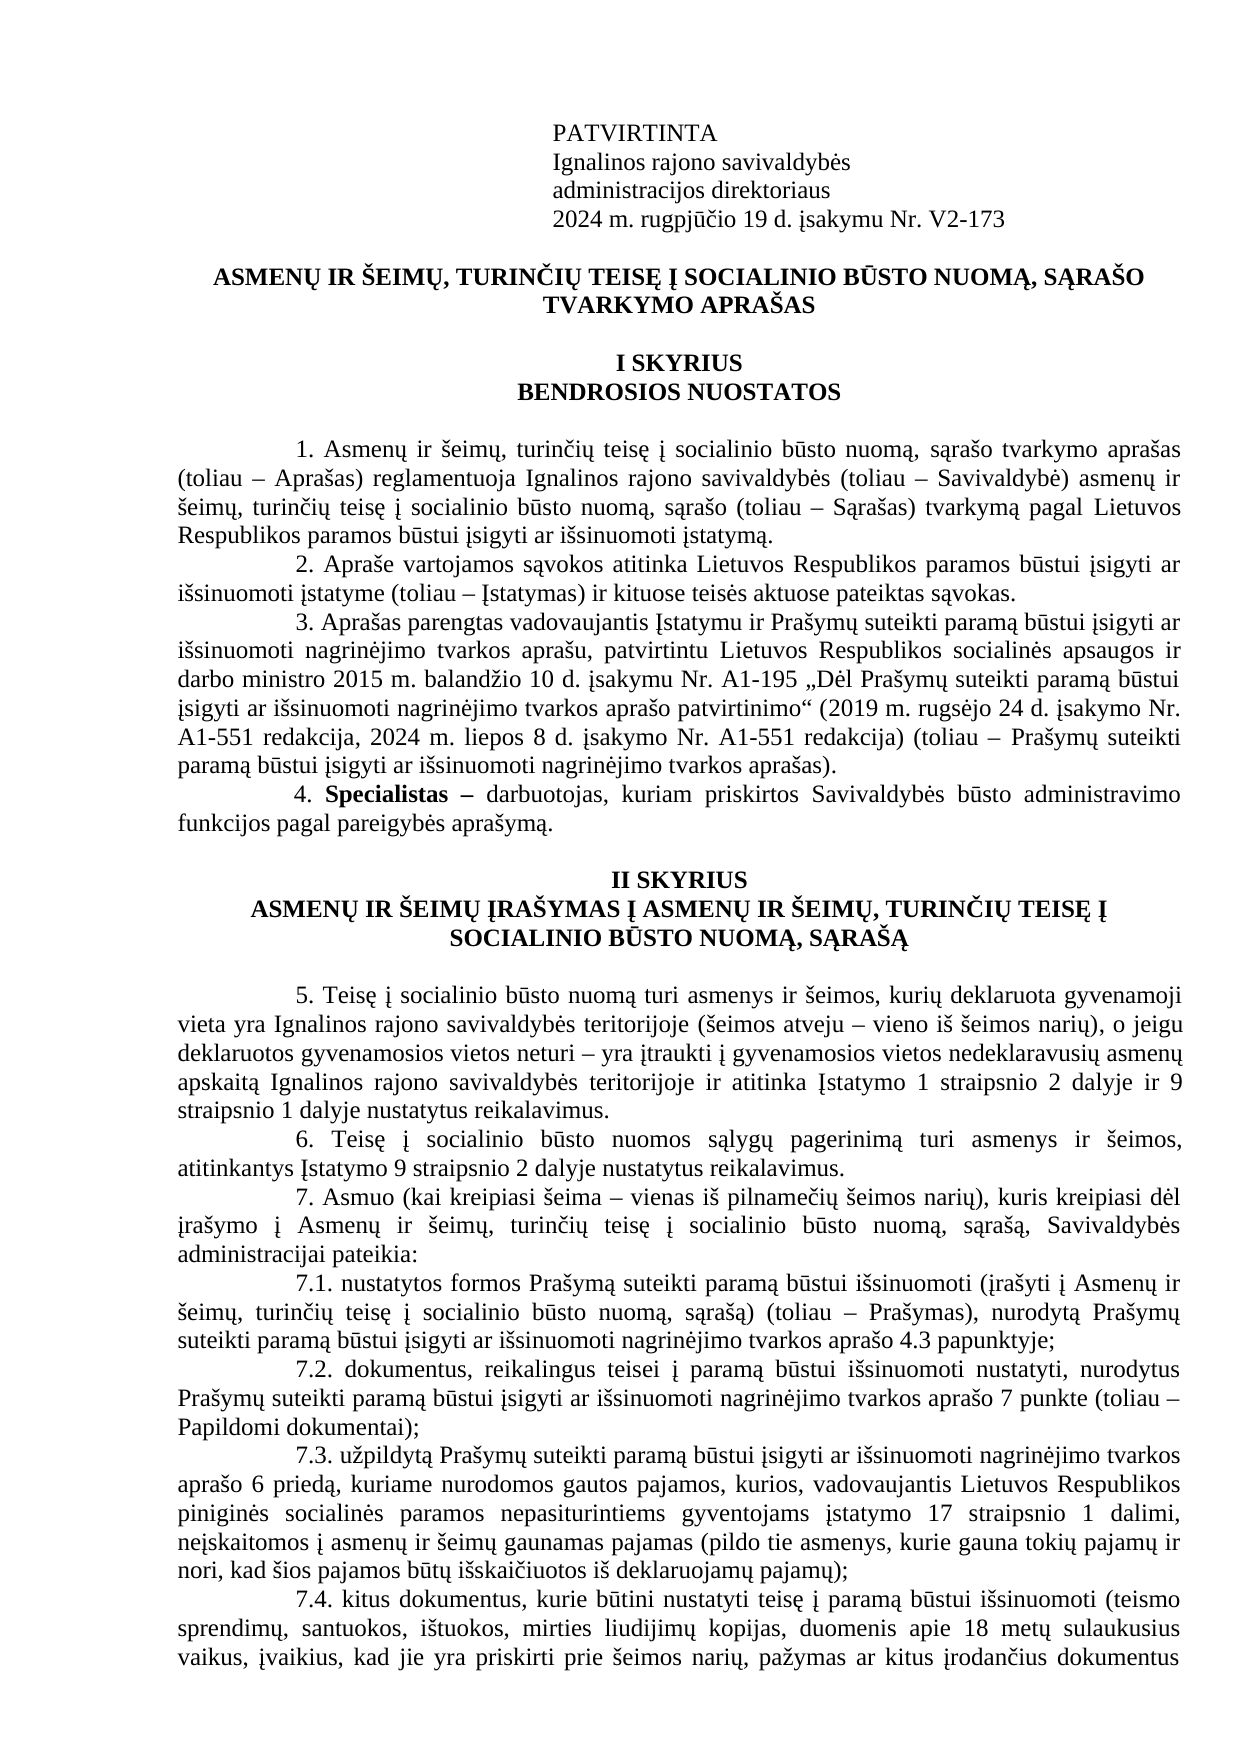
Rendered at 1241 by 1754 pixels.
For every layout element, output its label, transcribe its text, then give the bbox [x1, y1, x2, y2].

text 2024 m. rugpjūčio 19 d. įsakymu Nr. V2-173 [177, 204, 1181, 233]
text 5. Teisę į socialinio būsto nuomą turi asmenys ir šeimos, kurių deklaruota gyvenamoji vieta yra Ignalinos rajono savivaldybės teritorijoje (šeimos atveju – vieno iš šeimos narių), o jeigu deklaruotos gyvenamosios vietos neturi – yra įtraukti į gyvenamosios vietos nedeklaravusių asmenų apskaitą Ignalinos rajono savivaldybės teritorijoje ir atitinka Įstatymo 1 straipsnio 2 dalyje ir 9 straipsnio 1 dalyje nustatytus reikalavimus. [177, 981, 1183, 1124]
text 7.1. nustatytos formos Prašymą suteikti paramą būstui išsinuomoti (įrašyti į Asmenų ir šeimų, turinčių teisę į socialinio būsto nuomą, sąrašą) (toliau – Prašymas), nurodytą Prašymų suteikti paramą būstui įsigyti ar išsinuomoti nagrinėjimo tvarkos aprašo 4.3 papunktyje; [177, 1268, 1181, 1354]
text II SKYRIUS [177, 866, 1181, 894]
text 6. Teisę į socialinio būsto nuomos sąlygų pagerinimą turi asmenys ir šeimos, atitinkantys Įstatymo 9 straipsnio 2 dalyje nustatytus reikalavimus. [177, 1124, 1183, 1182]
text ASMENŲ IR ŠEIMŲ ĮRAŠYMAS Į ASMENŲ IR ŠEIMŲ, TURINČIŲ TEISĘ Į SOCIALINIO BŪSTO NUOMĄ, SĄRAŠĄ [177, 894, 1181, 952]
text BENDROSIOS NUOSTATOS [177, 377, 1181, 406]
text 3. Aprašas parengtas vadovaujantis Įstatymu ir Prašymų suteikti paramą būstui įsigyti ar išsinuomoti nagrinėjimo tvarkos aprašu, patvirtintu Lietuvos Respublikos socialinės apsaugos ir darbo ministro 2015 m. balandžio 10 d. įsakymu Nr. A1-195 „Dėl Prašymų suteikti paramą būstui įsigyti ar išsinuomoti nagrinėjimo tvarkos aprašo patvirtinimo“ (2019 m. rugsėjo 24 d. įsakymo Nr. A1-551 redakcija, 2024 m. liepos 8 d. įsakymo Nr. A1-551 redakcija) (toliau – Prašymų suteikti paramą būstui įsigyti ar išsinuomoti nagrinėjimo tvarkos aprašas). [177, 607, 1181, 779]
text 7.3. užpildytą Prašymų suteikti paramą būstui įsigyti ar išsinuomoti nagrinėjimo tvarkos aprašo 6 priedą, kuriame nurodomos gautos pajamos, kurios, vadovaujantis Lietuvos Respublikos piniginės socialinės paramos nepasiturintiems gyventojams įstatymo 17 straipsnio 1 dalimi, neįskaitomos į asmenų ir šeimų gaunamas pajamas (pildo tie asmenys, kurie gauna tokių pajamų ir nori, kad šios pajamos būtų išskaičiuotos iš deklaruojamų pajamų); [177, 1441, 1181, 1584]
text 1. Asmenų ir šeimų, turinčių teisę į socialinio būsto nuomą, sąrašo tvarkymo aprašas (toliau – Aprašas) reglamentuoja Ignalinos rajono savivaldybės (toliau – Savivaldybė) asmenų ir šeimų, turinčių teisę į socialinio būsto nuomą, sąrašo (toliau – Sąrašas) tvarkymą pagal Lietuvos Respublikos paramos būstui įsigyti ar išsinuomoti įstatymą. [177, 434, 1181, 549]
text 7. Asmuo (kai kreipiasi šeima – vienas iš pilnamečių šeimos narių), kuris kreipiasi dėl įrašymo į Asmenų ir šeimų, turinčių teisę į socialinio būsto nuomą, sąrašą, Savivaldybės administracijai pateikia: [177, 1182, 1181, 1268]
text 4. Specialistas – darbuotojas, kuriam priskirtos Savivaldybės būsto administravimo funkcijos pagal pareigybės aprašymą. [177, 779, 1181, 837]
text ASMENŲ IR ŠEIMŲ, TURINČIŲ TEISĘ Į SOCIALINIO BŪSTO NUOMĄ, SĄRAŠO TVARKYMO APRAŠAS [177, 262, 1181, 319]
text 7.2. dokumentus, reikalingus teisei į paramą būstui išsinuomoti nustatyti, nurodytus Prašymų suteikti paramą būstui įsigyti ar išsinuomoti nagrinėjimo tvarkos aprašo 7 punkte (toliau – Papildomi dokumentai); [177, 1354, 1181, 1441]
text I SKYRIUS [177, 348, 1181, 377]
text PATVIRTINTA [177, 118, 1181, 147]
text Ignalinos rajono savivaldybės [177, 147, 1181, 176]
text 7.4. kitus dokumentus, kurie būtini nustatyti teisę į paramą būstui išsinuomoti (teismo sprendimų, santuokos, ištuokos, mirties liudijimų kopijas, duomenis apie 18 metų sulaukusius vaikus, įvaikius, kad jie yra priskirti prie šeimos narių, pažymas ar kitus įrodančius dokumentus [177, 1584, 1181, 1671]
text 2. Apraše vartojamos sąvokos atitinka Lietuvos Respublikos paramos būstui įsigyti ar išsinuomoti įstatyme (toliau – Įstatymas) ir kituose teisės aktuose pateiktas sąvokas. [177, 549, 1181, 607]
text administracijos direktoriaus [177, 176, 1181, 204]
